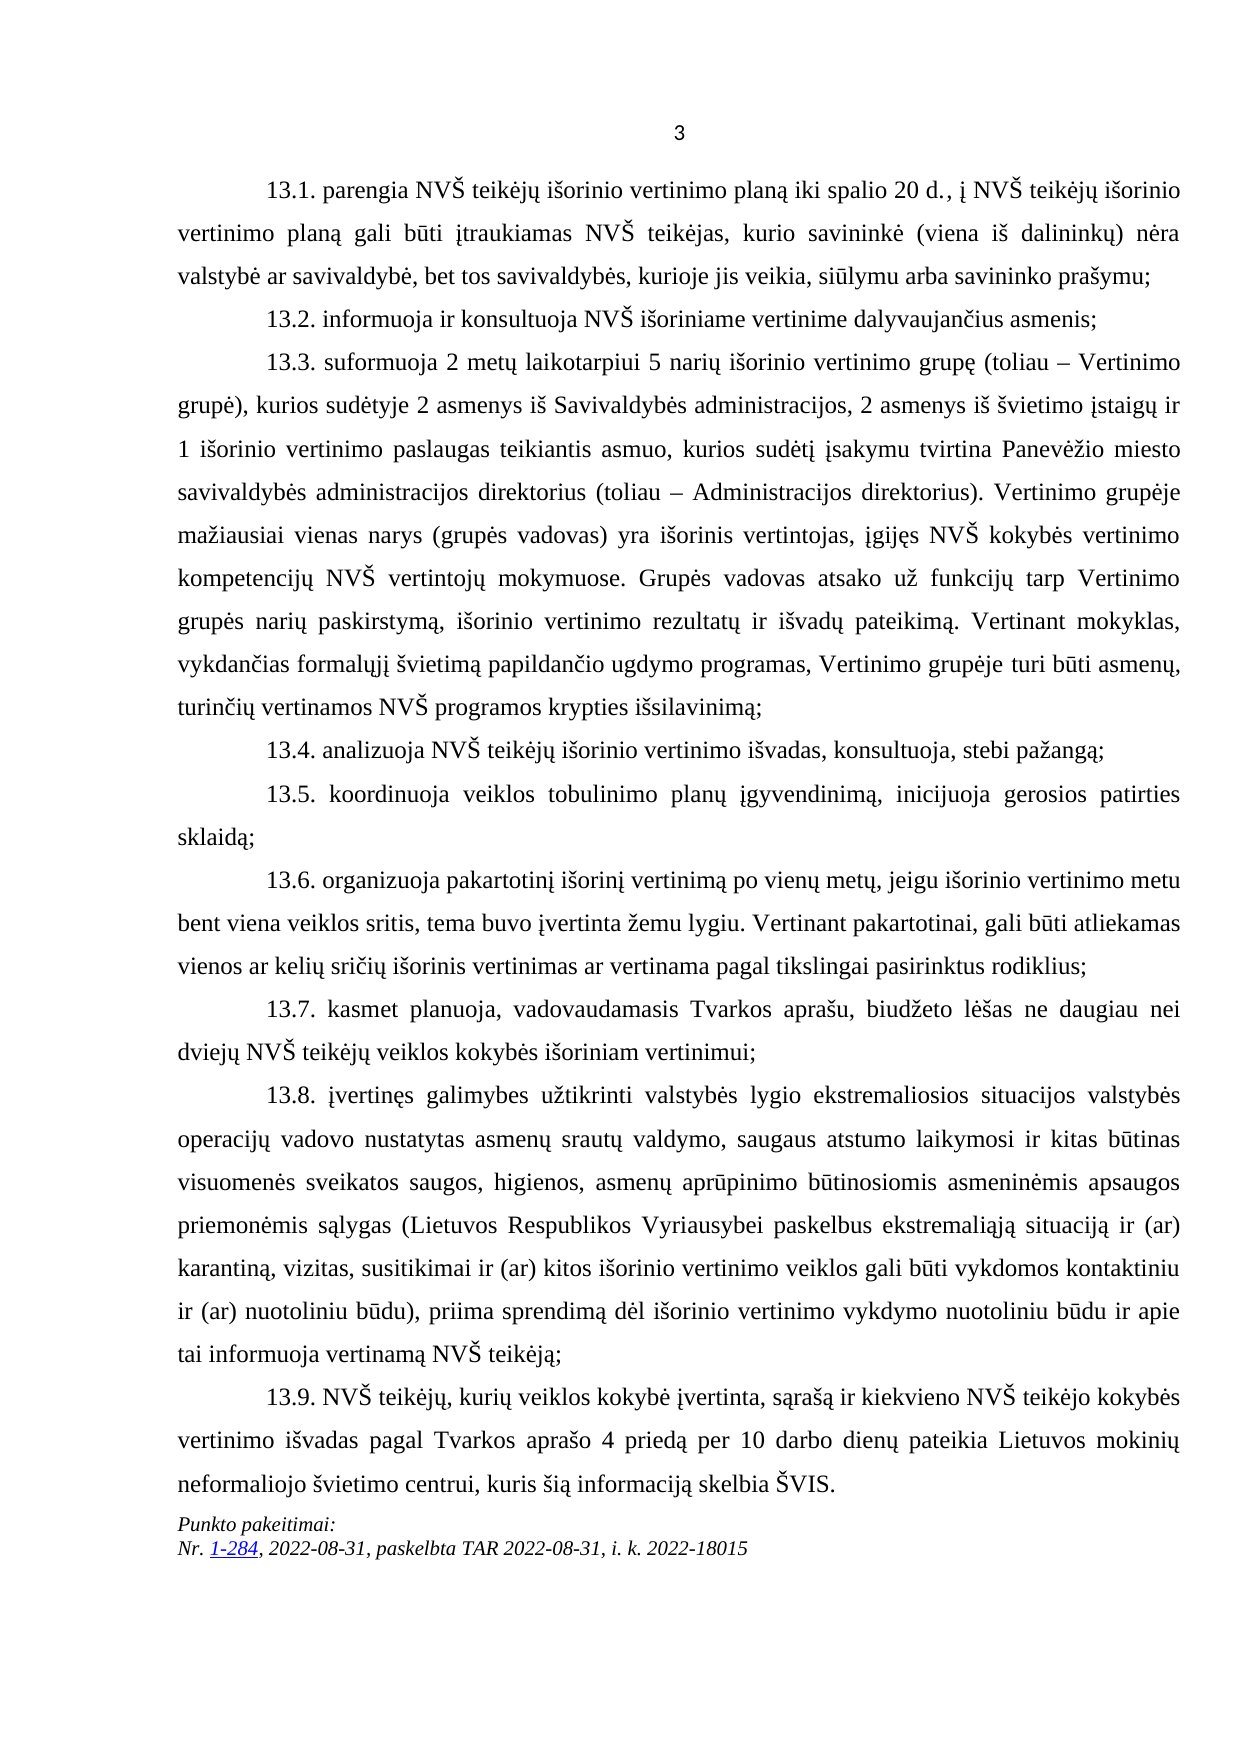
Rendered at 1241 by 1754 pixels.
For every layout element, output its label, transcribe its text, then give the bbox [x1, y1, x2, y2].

text 13.9. NVŠ teikėjų, kurių veiklos kokybė įvertinta, sąrašą ir kiekvieno NVŠ teikėjo kokybės vertinimo išvadas pagal Tvarkos aprašo 4 priedą per 10 darbo dienų pateikia Lietuvos mokinių neformaliojo švietimo centrui, kuris šią informaciją skelbia ŠVIS. [177, 1382, 1181, 1497]
text 13.8. įvertinęs galimybes užtikrinti valstybės lygio ekstremaliosios situacijos valstybės operacijų vadovo nustatytas asmenų srautų valdymo, saugaus atstumo laikymosi ir kitas būtinas visuomenės sveikatos saugos, higienos, asmenų aprūpinimo būtinosiomis asmeninėmis apsaugos priemonėmis sąlygas (Lietuvos Respublikos Vyriausybei paskelbus ekstremaliąją situaciją ir (ar) karantiną, vizitas, susitikimai ir (ar) kitos išorinio vertinimo veiklos gali būti vykdomos kontaktiniu ir (ar) nuotoliniu būdu), priima sprendimą dėl išorinio vertinimo vykdymo nuotoliniu būdu ir apie tai informuoja vertinamą NVŠ teikėją; [177, 1081, 1181, 1368]
text 13.5. koordinuoja veiklos tobulinimo planų įgyvendinimą, inicijuoja gerosios patirties sklaidą; [177, 779, 1181, 851]
text 13.2. informuoja ir konsultuoja NVŠ išoriniame vertinime dalyvaujančius asmenis; [177, 304, 1181, 333]
text Nr. 1-284, 2022-08-31, paskelbta TAR 2022-08-31, i. k. 2022-18015 [177, 1536, 1181, 1560]
text 13.3. suformuoja 2 metų laikotarpiui 5 narių išorinio vertinimo grupę (toliau – Vertinimo grupė), kurios sudėtyje 2 asmenys iš Savivaldybės administracijos, 2 asmenys iš švietimo įstaigų ir 1 išorinio vertinimo paslaugas teikiantis asmuo, kurios sudėtį įsakymu tvirtina Panevėžio miesto savivaldybės administracijos direktorius (toliau – Administracijos direktorius). Vertinimo grupėje mažiausiai vienas narys (grupės vadovas) yra išorinis vertintojas, įgijęs NVŠ kokybės vertinimo kompetencijų NVŠ vertintojų mokymuose. Grupės vadovas atsako už funkcijų tarp Vertinimo grupės narių paskirstymą, išorinio vertinimo rezultatų ir išvadų pateikimą. Vertinant mokyklas, vykdančias formalųjį švietimą papildančio ugdymo programas, Vertinimo grupėje turi būti asmenų, turinčių vertinamos NVŠ programos krypties išsilavinimą; [177, 347, 1181, 721]
text 13.6. organizuoja pakartotinį išorinį vertinimą po vienų metų, jeigu išorinio vertinimo metu bent viena veiklos sritis, tema buvo įvertinta žemu lygiu. Vertinant pakartotinai, gali būti atliekamas vienos ar kelių sričių išorinis vertinimas ar vertinama pagal tikslingai pasirinktus rodiklius; [177, 865, 1181, 980]
text Punkto pakeitimai: [177, 1512, 1181, 1536]
text 13.7. kasmet planuoja, vadovaudamasis Tvarkos aprašu, biudžeto lėšas ne daugiau nei dviejų NVŠ teikėjų veiklos kokybės išoriniam vertinimui; [177, 994, 1181, 1066]
text 13.4. analizuoja NVŠ teikėjų išorinio vertinimo išvadas, konsultuoja, stebi pažangą; [177, 736, 1181, 764]
text 13.1. parengia NVŠ teikėjų išorinio vertinimo planą iki spalio 20 d., į NVŠ teikėjų išorinio vertinimo planą gali būti įtraukiamas NVŠ teikėjas, kurio savininkė (viena iš dalininkų) nėra valstybė ar savivaldybė, bet tos savivaldybės, kurioje jis veikia, siūlymu arba savininko prašymu; [177, 175, 1181, 290]
